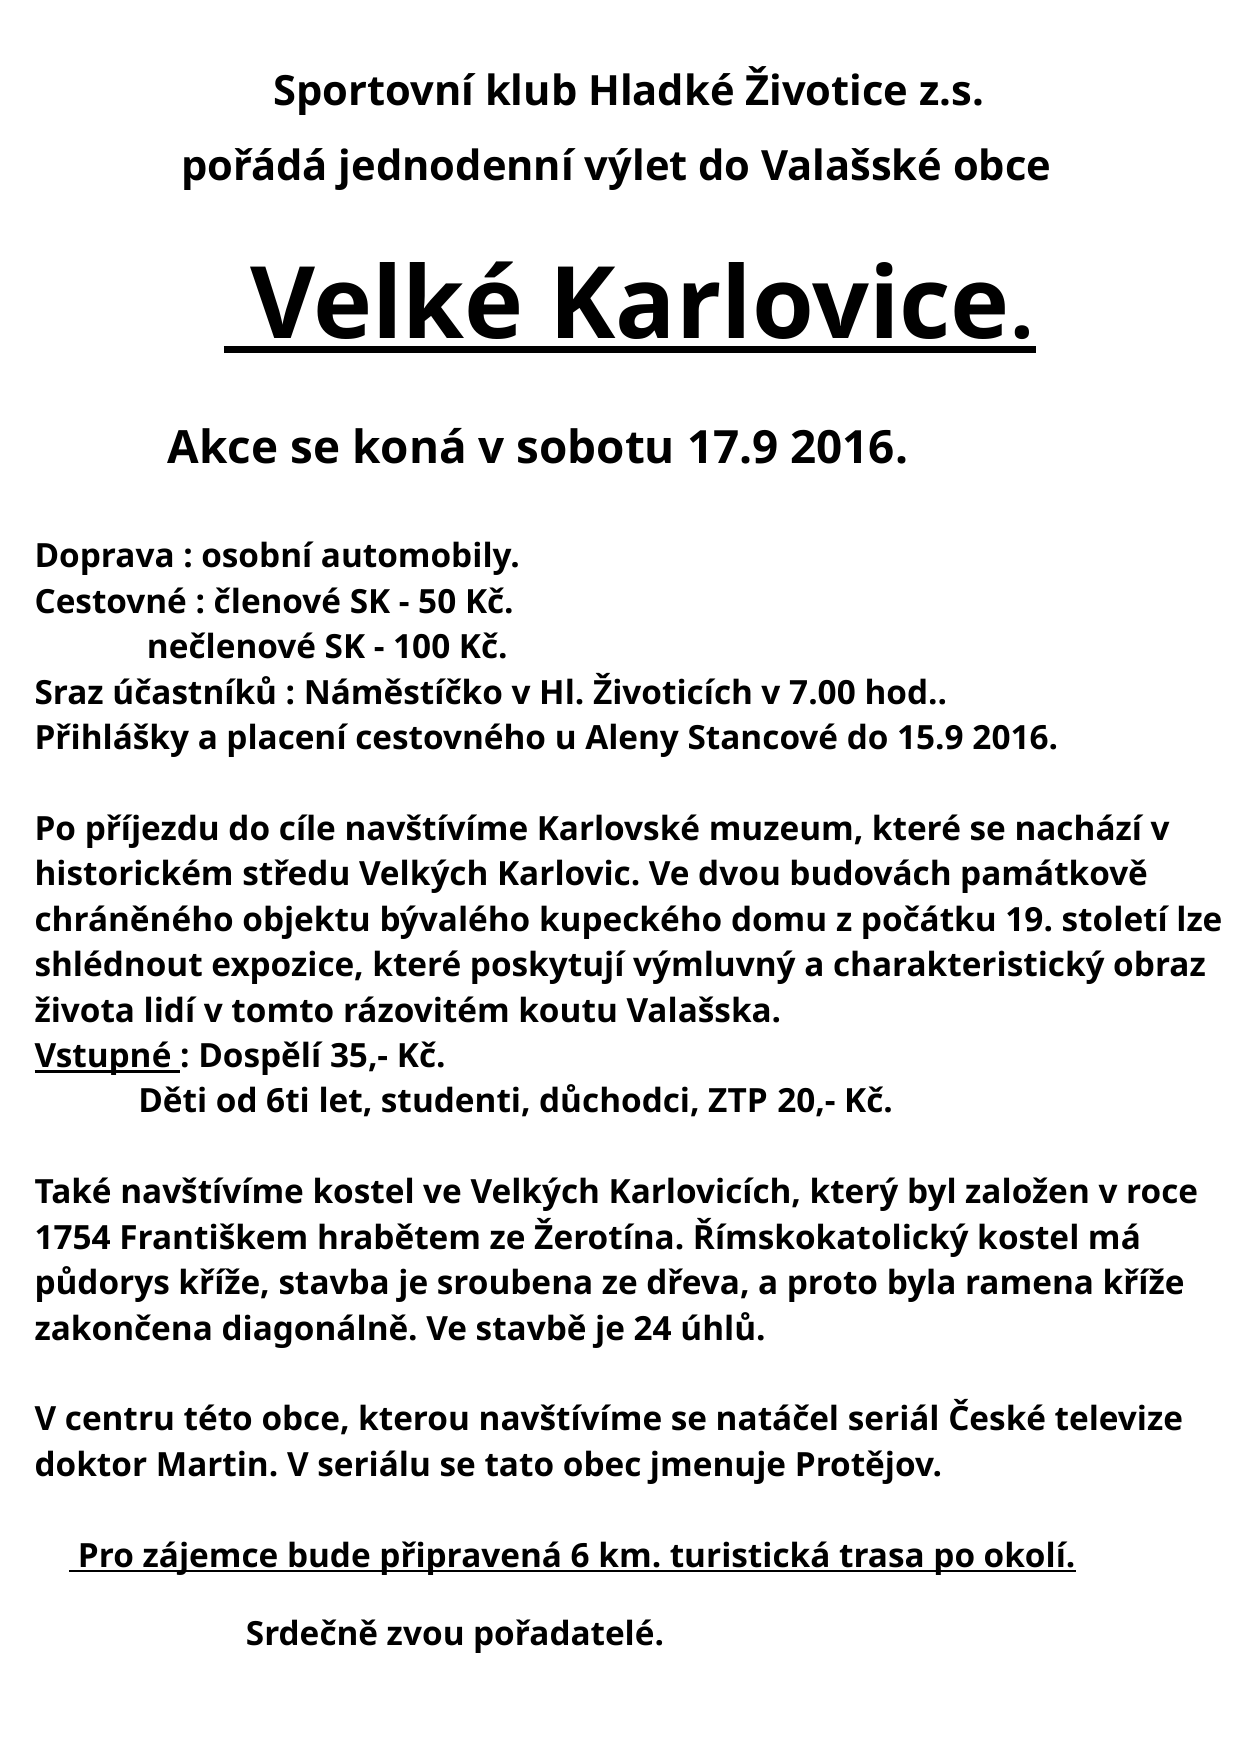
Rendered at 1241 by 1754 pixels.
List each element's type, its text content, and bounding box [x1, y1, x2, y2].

text Srdečně zvou pořadatelé. [34, 1606, 1223, 1657]
text pořádá jednodenní výlet do Valašské obce [34, 118, 1223, 197]
text Přihlášky a placení cestovného u Aleny Stancové do 15.9 2016. [34, 714, 1223, 759]
text Pro zájemce bude připravená 6 km. turistická trasa po okolí. [34, 1531, 1223, 1577]
text Po příjezdu do cíle navštívíme Karlovské muzeum, které se nachází v historickém středu Velkých Karlovic. Ve dvou budovách památkově chráněného objektu bývalého kupeckého domu z počátku 19. století lze shlédnout expozice, které poskytují výmluvný a charakteristický obraz života lidí v tomto rázovitém koutu Valašska. [34, 805, 1223, 1032]
text Doprava : osobní automobily. [34, 532, 1223, 578]
text Cestovné : členové SK - 50 Kč. [34, 578, 1223, 623]
text Sportovní klub Hladké Životice z.s. [34, 61, 1223, 118]
text nečlenové SK - 100 Kč. [34, 623, 1223, 668]
text Sraz účastníků : Náměstíčko v Hl. Životicích v 7.00 hod.. [34, 668, 1223, 714]
text Také navštívíme kostel ve Velkých Karlovicích, který byl založen v roce 1754 Františkem hrabětem ze Žerotína. Římskokatolický kostel má půdorys kříže, stavba je sroubena ze dřeva, a proto byla ramena kříže zakončena diagonálně. Ve stavbě je 24 úhlů. [34, 1168, 1223, 1350]
text Vstupné : Dospělí 35,- Kč. Děti od 6ti let, studenti, důchodci, ZTP 20,- Kč. [34, 1032, 1223, 1123]
text Velké Karlovice. [34, 231, 1223, 367]
text V centru této obce, kterou navštívíme se natáčel seriál České televize doktor Martin. V seriálu se tato obec jmenuje Protějov. [34, 1395, 1223, 1486]
text Akce se koná v sobotu 17.9 2016. [34, 402, 1223, 481]
